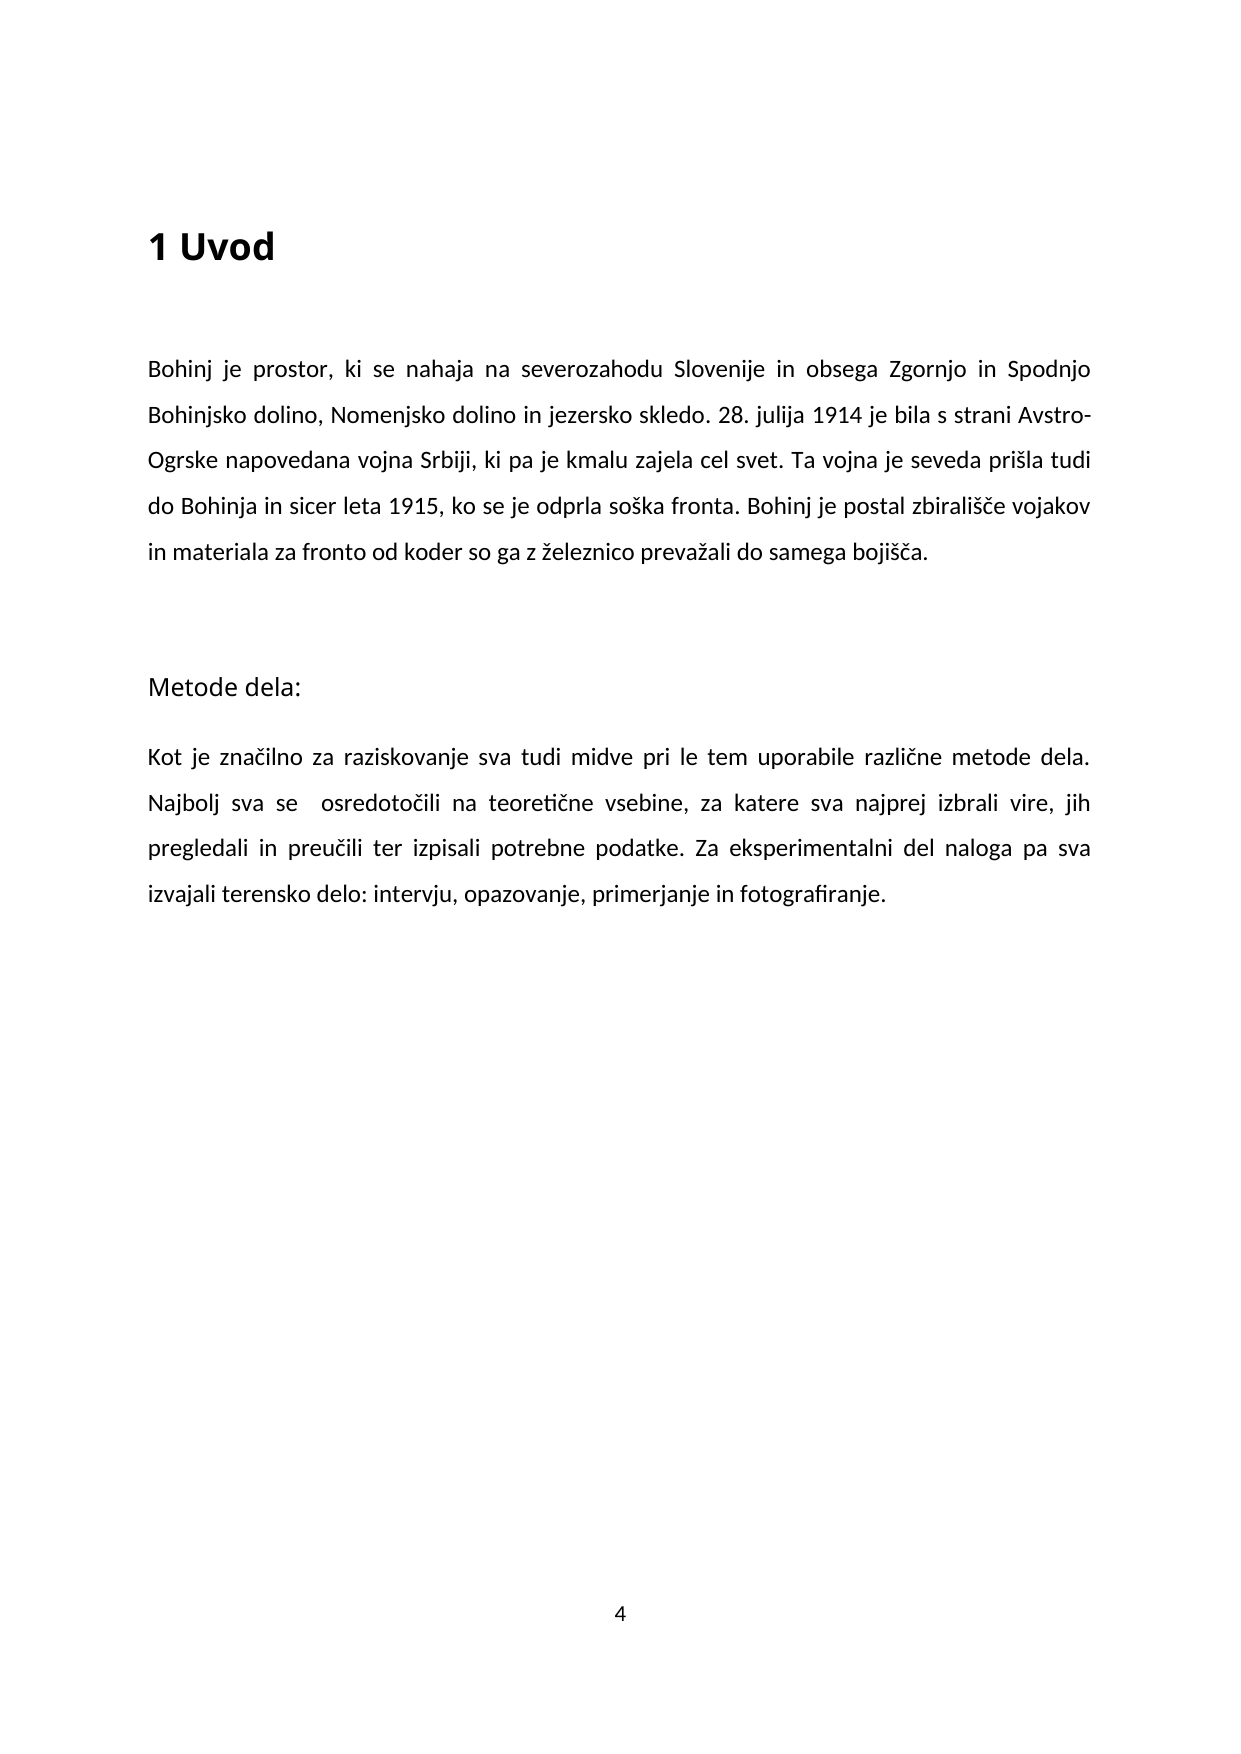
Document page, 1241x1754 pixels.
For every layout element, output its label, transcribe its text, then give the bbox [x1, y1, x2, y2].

subtitle 1 Uvod [148, 220, 1093, 271]
text Metode dela: [148, 669, 1093, 703]
text Kot je značilno za raziskovanje sva tudi midve pri le tem uporabile različne metode dela. Najbolj sva se osredotočili na teoretične vsebine, za katere sva najprej izbrali vire, jih pregledali in preučili ter izpisali potrebne podatke. Za eksperimentalni del naloga pa sva izvajali terensko delo: intervju, opazovanje, primerjanje in fotografiranje. [148, 741, 1093, 909]
text Bohinj je prostor, ki se nahaja na severozahodu Slovenije in obsega Zgornjo in Spodnjo Bohinjsko dolino, Nomenjsko dolino in jezersko skledo. 28. julija 1914 je bila s strani Avstro-Ogrske napovedana vojna Srbiji, ki pa je kmalu zajela cel svet. Ta vojna je seveda prišla tudi do Bohinja in sicer leta 1915, ko se je odprla soška fronta. Bohinj je postal zbirališče vojakov in materiala za fronto od koder so ga z železnico prevažali do samega bojišča. [148, 353, 1093, 567]
